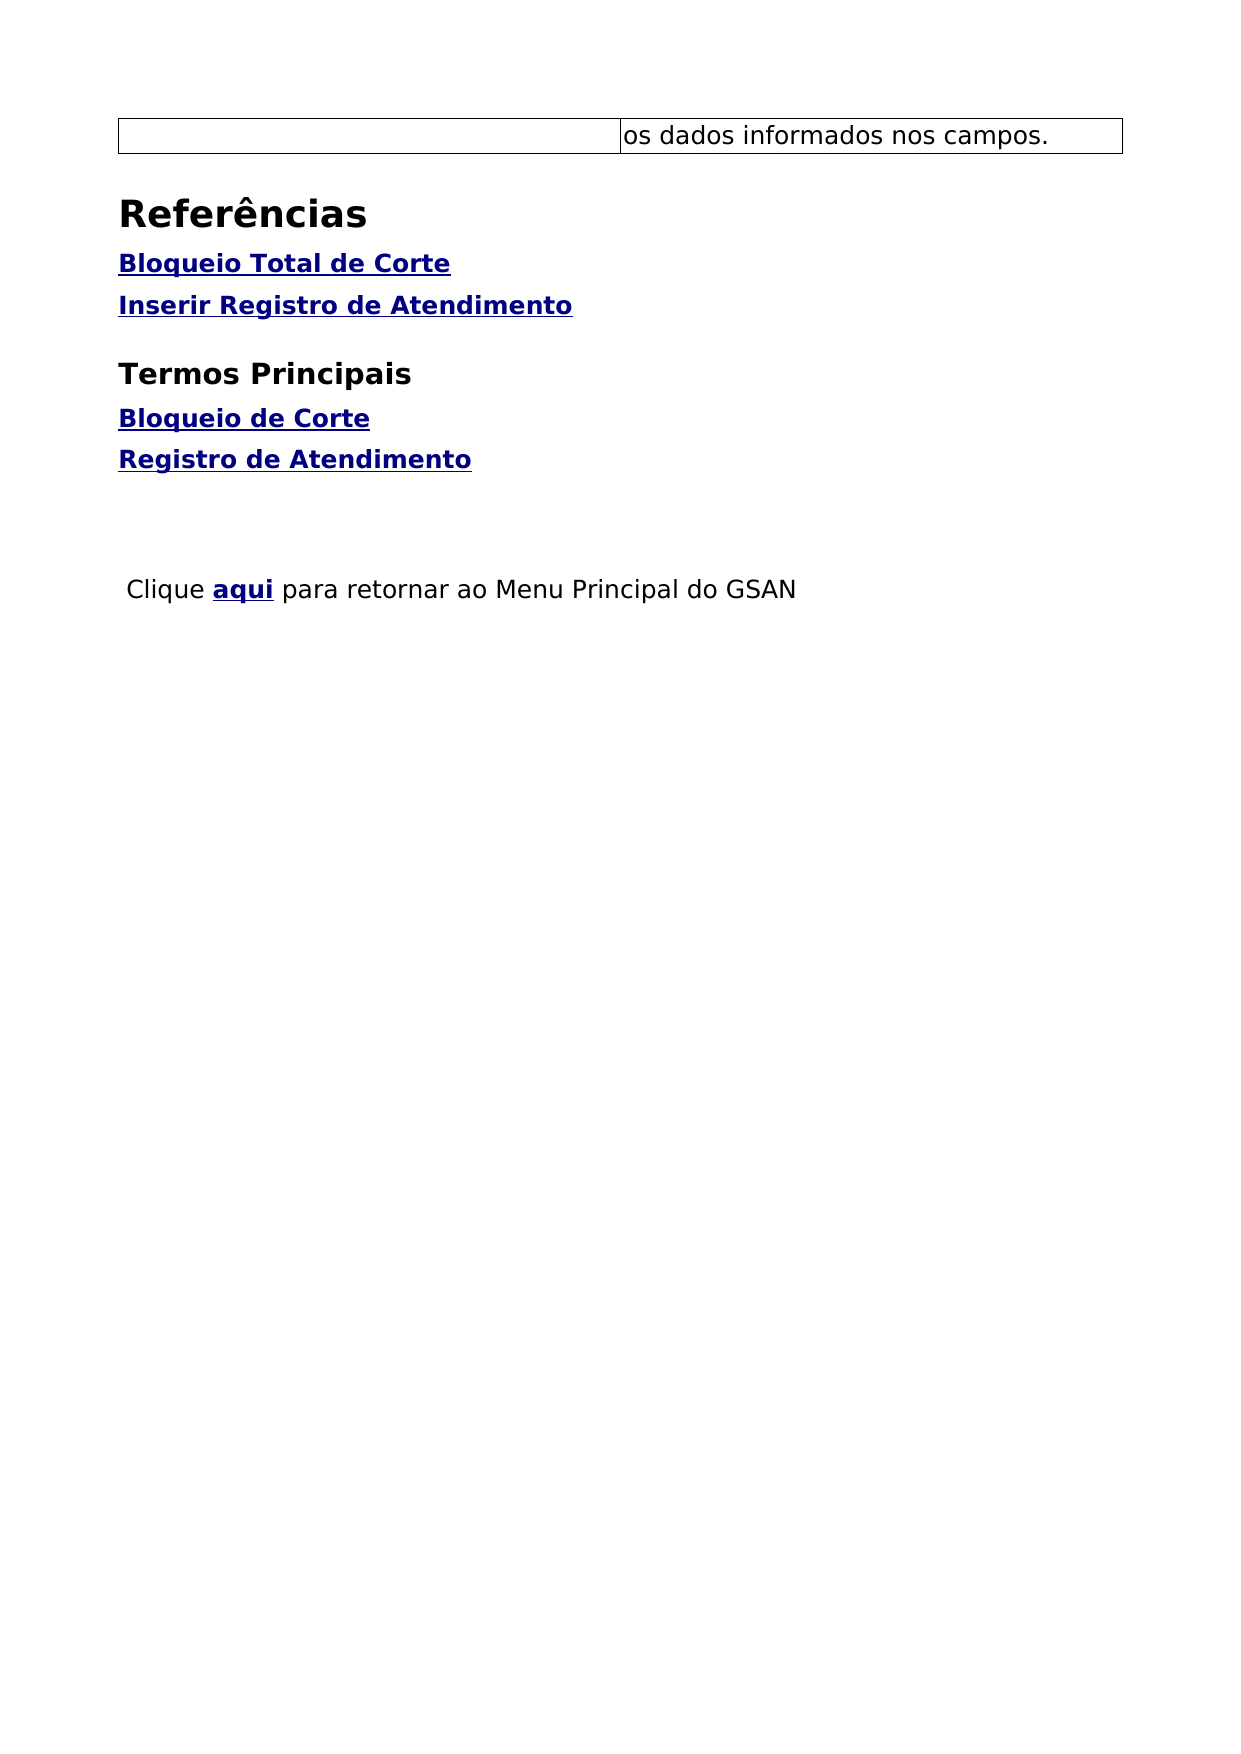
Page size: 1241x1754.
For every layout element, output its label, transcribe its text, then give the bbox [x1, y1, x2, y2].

text Bloqueio Total de Corte [118, 249, 1122, 278]
text Clique aqui para retornar ao Menu Principal do GSAN [118, 487, 1122, 604]
text Registro de Atendimento [118, 446, 1122, 475]
table_cell os dados informados nos campos. [621, 119, 1122, 153]
text Bloqueio de Corte [118, 404, 1122, 433]
text Inserir Registro de Atendimento [118, 291, 1122, 320]
table_cell [119, 119, 620, 153]
subtitle Termos Principais [118, 358, 1122, 392]
subtitle Referências [118, 193, 1122, 237]
